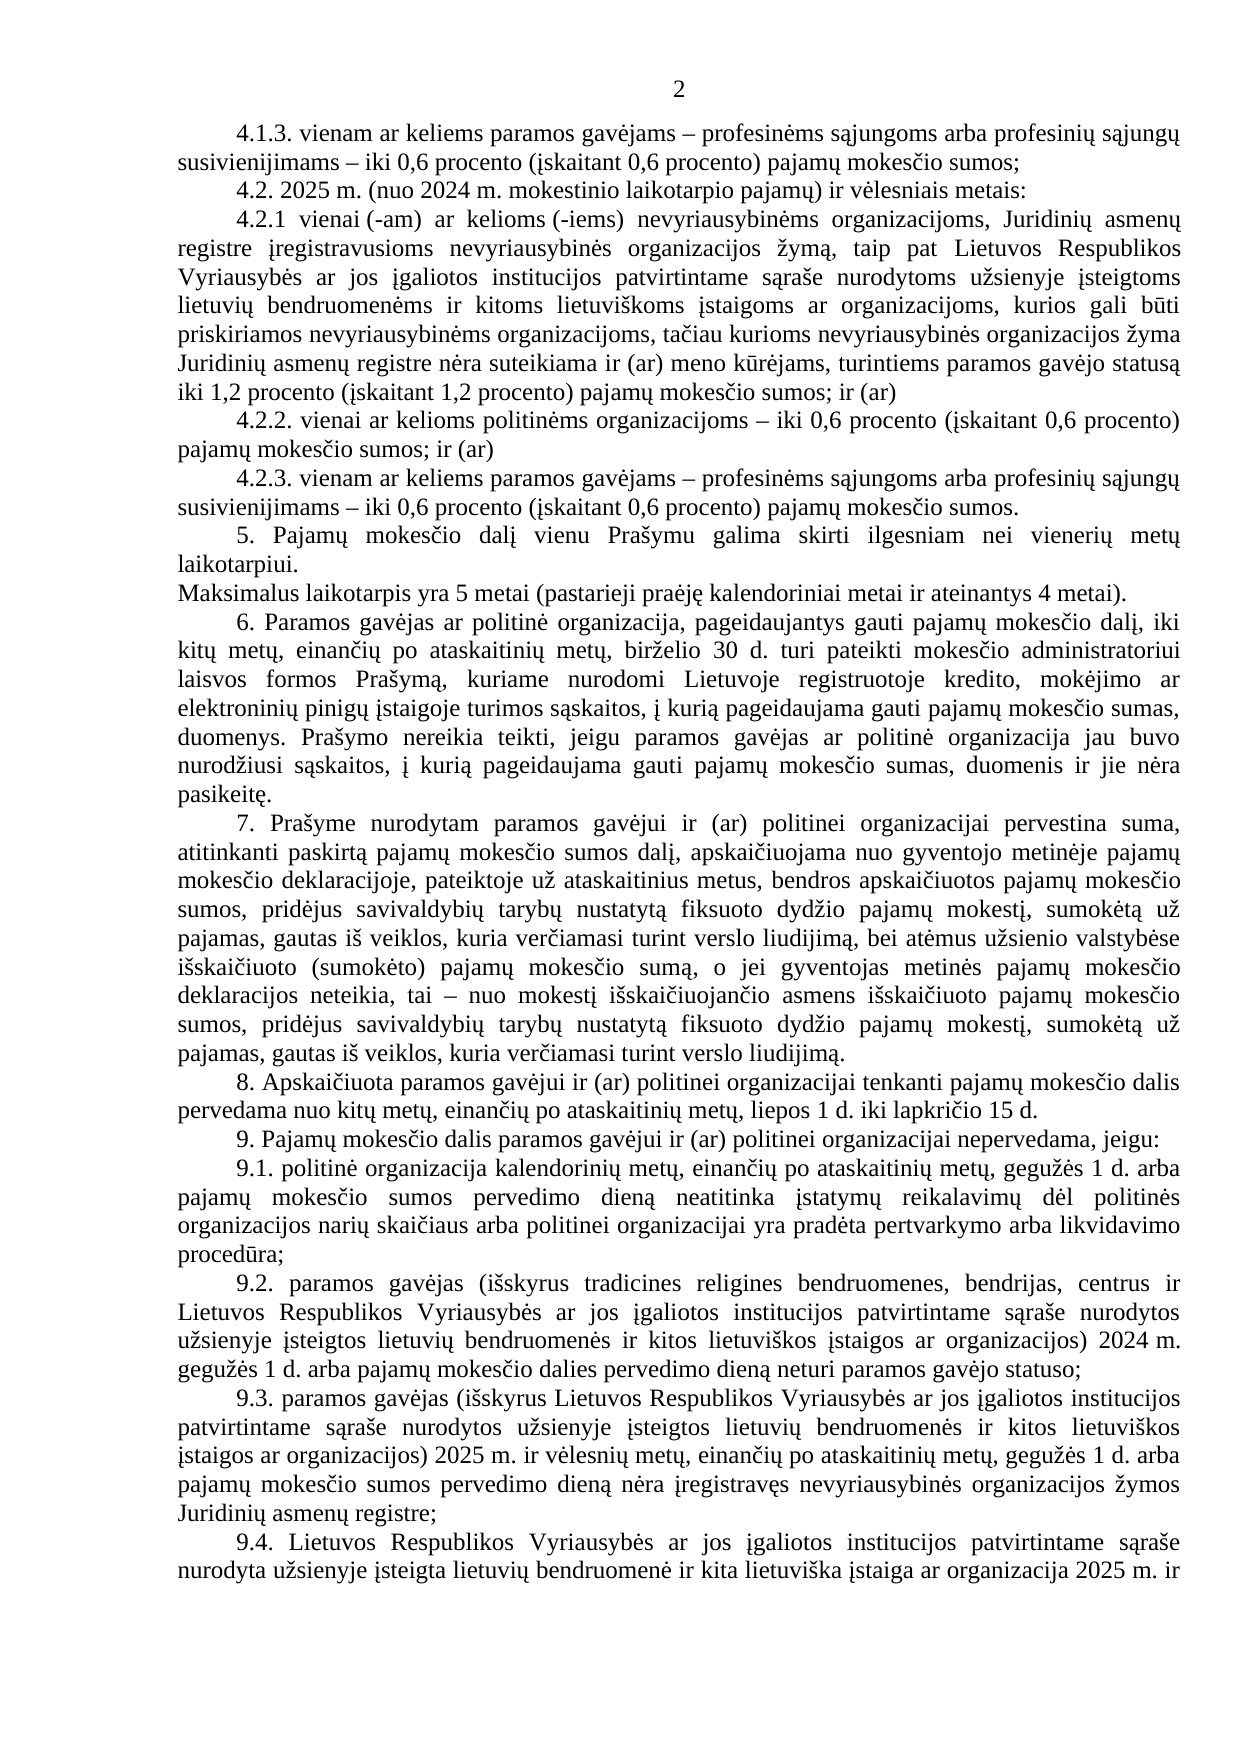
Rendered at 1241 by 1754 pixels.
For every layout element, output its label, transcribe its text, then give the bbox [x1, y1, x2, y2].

text 9.4. Lietuvos Respublikos Vyriausybės ar jos įgaliotos institucijos patvirtintame sąraše nurodyta užsienyje įsteigta lietuvių bendruomenė ir kita lietuviška įstaiga ar organizacija 2025 m. ir [177, 1527, 1181, 1584]
text 4.2. 2025 m. (nuo 2024 m. mokestinio laikotarpio pajamų) ir vėlesniais metais: [177, 176, 1181, 204]
text 4.2.3. vienam ar keliems paramos gavėjams – profesinėms sąjungoms arba profesinių sąjungų susivienijimams – iki 0,6 procento (įskaitant 0,6 procento) pajamų mokesčio sumos. [177, 463, 1181, 521]
text 6. Paramos gavėjas ar politinė organizacija, pageidaujantys gauti pajamų mokesčio dalį, iki kitų metų, einančių po ataskaitinių metų, birželio 30 d. turi pateikti mokesčio administratoriui laisvos formos Prašymą, kuriame nurodomi Lietuvoje registruotoje kredito, mokėjimo ar elektroninių pinigų įstaigoje turimos sąskaitos, į kurią pageidaujama gauti pajamų mokesčio sumas, duomenys. Prašymo nereikia teikti, jeigu paramos gavėjas ar politinė organizacija jau buvo nurodžiusi sąskaitos, į kurią pageidaujama gauti pajamų mokesčio sumas, duomenis ir jie nėra pasikeitę. [177, 607, 1181, 808]
text 4.2.2. vienai ar kelioms politinėms organizacijoms – iki 0,6 procento (įskaitant 0,6 procento) pajamų mokesčio sumos; ir (ar) [177, 406, 1181, 463]
text 4.2.1 vienai (-am) ar kelioms (-iems) nevyriausybinėms organizacijoms, Juridinių asmenų registre įregistravusioms nevyriausybinės organizacijos žymą, taip pat Lietuvos Respublikos Vyriausybės ar jos įgaliotos institucijos patvirtintame sąraše nurodytoms užsienyje įsteigtoms lietuvių bendruomenėms ir kitoms lietuviškoms įstaigoms ar organizacijoms, kurios gali būti priskiriamos nevyriausybinėms organizacijoms, tačiau kurioms nevyriausybinės organizacijos žyma Juridinių asmenų registre nėra suteikiama ir (ar) meno kūrėjams, turintiems paramos gavėjo statusą iki 1,2 procento (įskaitant 1,2 procento) pajamų mokesčio sumos; ir (ar) [177, 204, 1181, 406]
text 7. Prašyme nurodytam paramos gavėjui ir (ar) politinei organizacijai pervestina suma, atitinkanti paskirtą pajamų mokesčio sumos dalį, apskaičiuojama nuo gyventojo metinėje pajamų mokesčio deklaracijoje, pateiktoje už ataskaitinius metus, bendros apskaičiuotos pajamų mokesčio sumos, pridėjus savivaldybių tarybų nustatytą fiksuoto dydžio pajamų mokestį, sumokėtą už pajamas, gautas iš veiklos, kuria verčiamasi turint verslo liudijimą, bei atėmus užsienio valstybėse išskaičiuoto (sumokėto) pajamų mokesčio sumą, o jei gyventojas metinės pajamų mokesčio deklaracijos neteikia, tai – nuo mokestį išskaičiuojančio asmens išskaičiuoto pajamų mokesčio sumos, pridėjus savivaldybių tarybų nustatytą fiksuoto dydžio pajamų mokestį, sumokėtą už pajamas, gautas iš veiklos, kuria verčiamasi turint verslo liudijimą. [177, 808, 1181, 1067]
text 9.1. politinė organizacija kalendorinių metų, einančių po ataskaitinių metų, gegužės 1 d. arba pajamų mokesčio sumos pervedimo dieną neatitinka įstatymų reikalavimų dėl politinės organizacijos narių skaičiaus arba politinei organizacijai yra pradėta pertvarkymo arba likvidavimo procedūra; [177, 1153, 1181, 1268]
text 9.3. paramos gavėjas (išskyrus Lietuvos Respublikos Vyriausybės ar jos įgaliotos institucijos patvirtintame sąraše nurodytos užsienyje įsteigtos lietuvių bendruomenės ir kitos lietuviškos įstaigos ar organizacijos) 2025 m. ir vėlesnių metų, einančių po ataskaitinių metų, gegužės 1 d. arba pajamų mokesčio sumos pervedimo dieną nėra įregistravęs nevyriausybinės organizacijos žymos Juridinių asmenų registre; [177, 1383, 1181, 1527]
text Maksimalus laikotarpis yra 5 metai (pastarieji praėję kalendoriniai metai ir ateinantys 4 metai). [177, 578, 1181, 607]
text 9.2. paramos gavėjas (išskyrus tradicines religines bendruomenes, bendrijas, centrus ir Lietuvos Respublikos Vyriausybės ar jos įgaliotos institucijos patvirtintame sąraše nurodytos užsienyje įsteigtos lietuvių bendruomenės ir kitos lietuviškos įstaigos ar organizacijos) 2024 m. gegužės 1 d. arba pajamų mokesčio dalies pervedimo dieną neturi paramos gavėjo statuso; [177, 1268, 1181, 1383]
text 8. Apskaičiuota paramos gavėjui ir (ar) politinei organizacijai tenkanti pajamų mokesčio dalis pervedama nuo kitų metų, einančių po ataskaitinių metų, liepos 1 d. iki lapkričio 15 d. [177, 1067, 1181, 1124]
text 4.1.3. vienam ar keliems paramos gavėjams – profesinėms sąjungoms arba profesinių sąjungų susivienijimams – iki 0,6 procento (įskaitant 0,6 procento) pajamų mokesčio sumos; [177, 118, 1181, 176]
text 9. Pajamų mokesčio dalis paramos gavėjui ir (ar) politinei organizacijai nepervedama, jeigu: [177, 1124, 1181, 1153]
text 5. Pajamų mokesčio dalį vienu Prašymu galima skirti ilgesniam nei vienerių metų laikotarpiui. [177, 521, 1181, 578]
